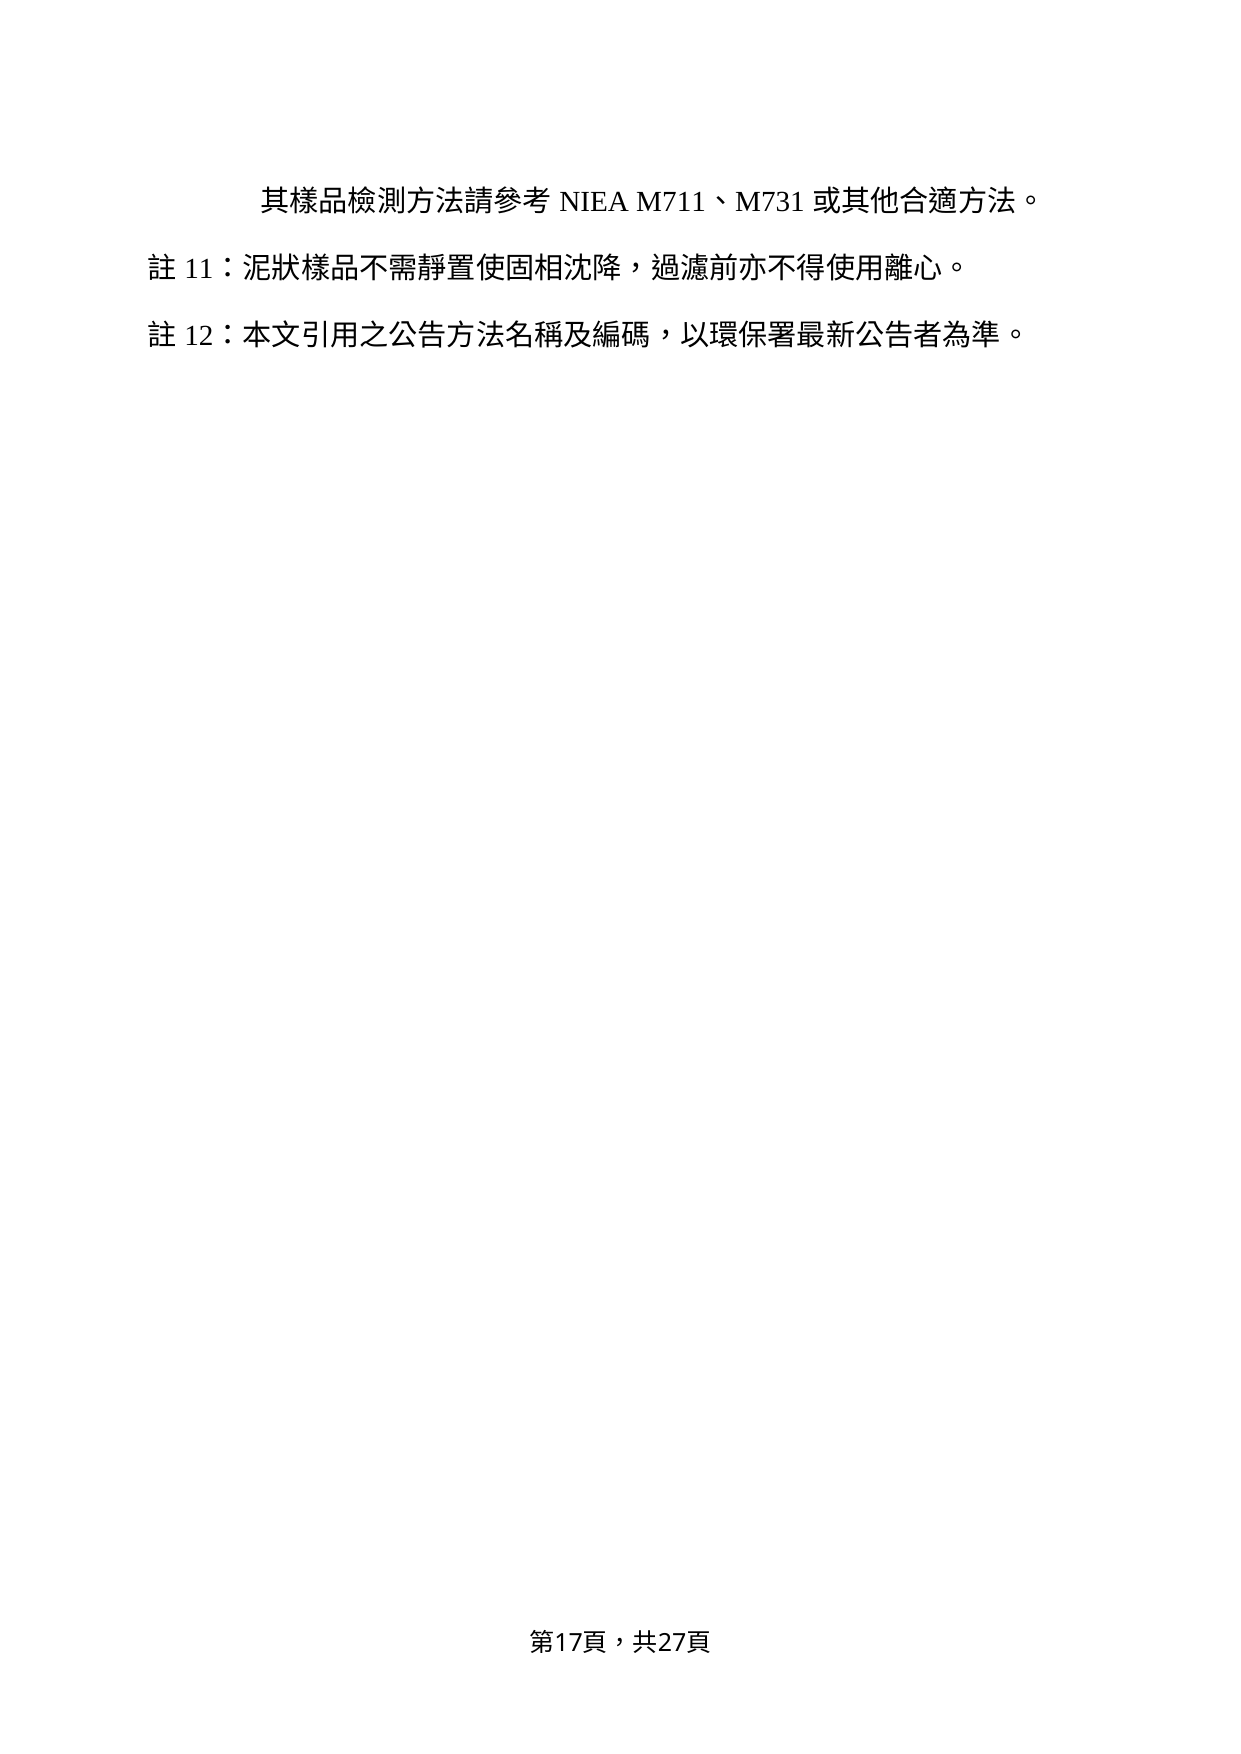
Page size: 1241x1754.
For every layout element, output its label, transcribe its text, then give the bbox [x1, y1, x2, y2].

text 其樣品檢測方法請參考 NIEA M711、M731 或其他合適方法。 [148, 177, 1092, 219]
text 註 12：本文引用之公告方法名稱及編碼，以環保署最新公告者為準。 [148, 312, 1092, 354]
text 註 11：泥狀樣品不需靜置使固相沈降，過濾前亦不得使用離心。 [148, 244, 1092, 287]
